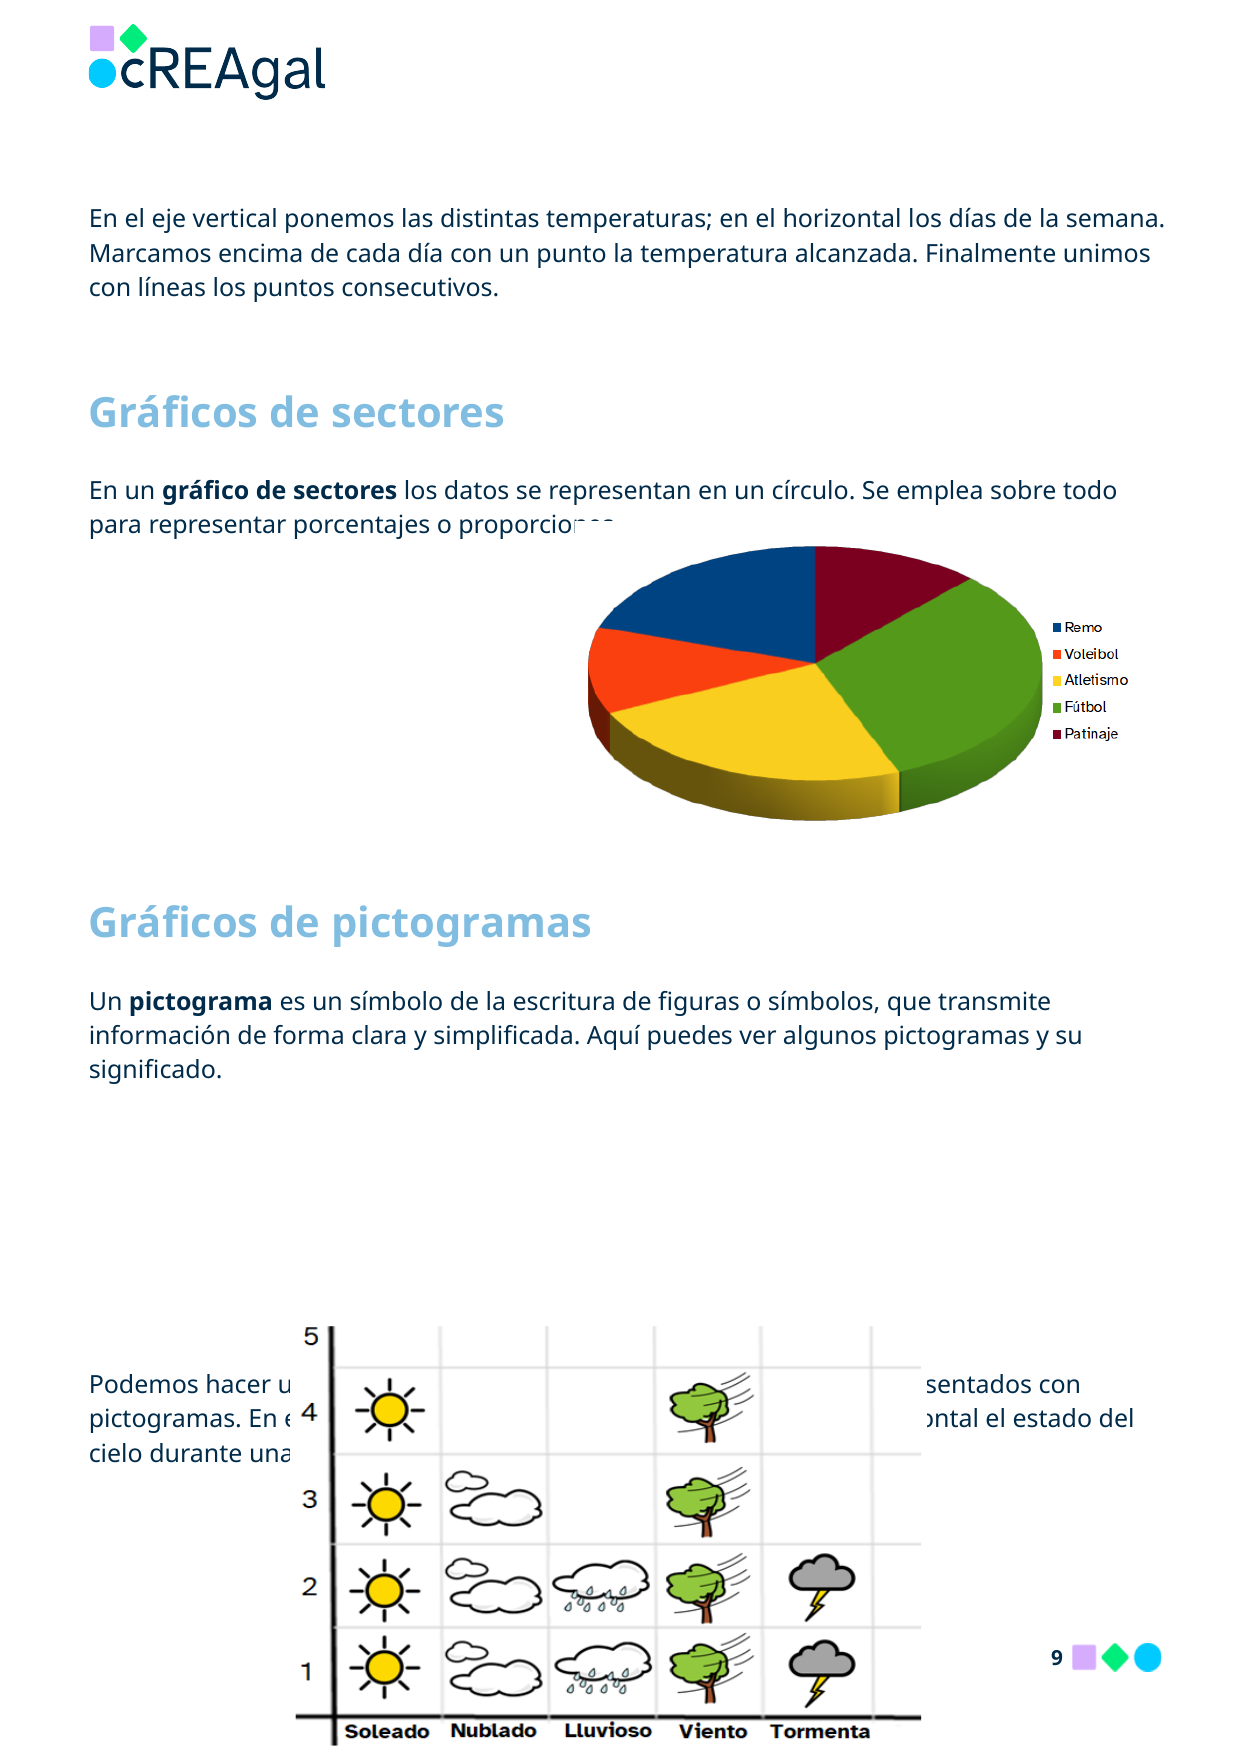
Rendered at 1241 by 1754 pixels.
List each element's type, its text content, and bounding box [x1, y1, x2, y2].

text Podemos hacer un diagrama en el que los datos numéricos estén representados con pictogramas. En el eje vertical ponemos el número de días y en el horizontal el estado del cielo durante una quincena. [927, 1367, 1169, 1469]
text En el eje vertical ponemos las distintas temperaturas; en el horizontal los días de la semana. Marcamos encima de cada día con un punto la temperatura alcanzada. Finalmente unimos con líneas los puntos consecutivos. [88, 201, 1169, 303]
text Un pictograma es un símbolo de la escritura de figuras o símbolos, que transmite información de forma clara y simplificada. Aquí puedes ver algunos pictogramas y su significado. [88, 983, 1169, 1086]
picture [290, 1321, 927, 1754]
subtitle Gráficos de pictogramas [88, 893, 1169, 950]
picture [88, 24, 325, 100]
picture [1072, 1643, 1145, 1672]
picture [575, 521, 1151, 847]
text Podemos hacer un diagrama en el que los datos numéricos estén representados con pictogramas. En el eje vertical ponemos el número de días y en el horizontal el estado del cielo durante una quincena. [88, 1367, 290, 1469]
picture [1151, 1660, 1162, 1672]
subtitle Gráficos de sectores [88, 383, 1169, 440]
text En un gráfico de sectores los datos se representan en un círculo. Se emplea sobre todo para representar porcentajes o proporciones. [88, 473, 1169, 541]
picture [1152, 1643, 1162, 1654]
